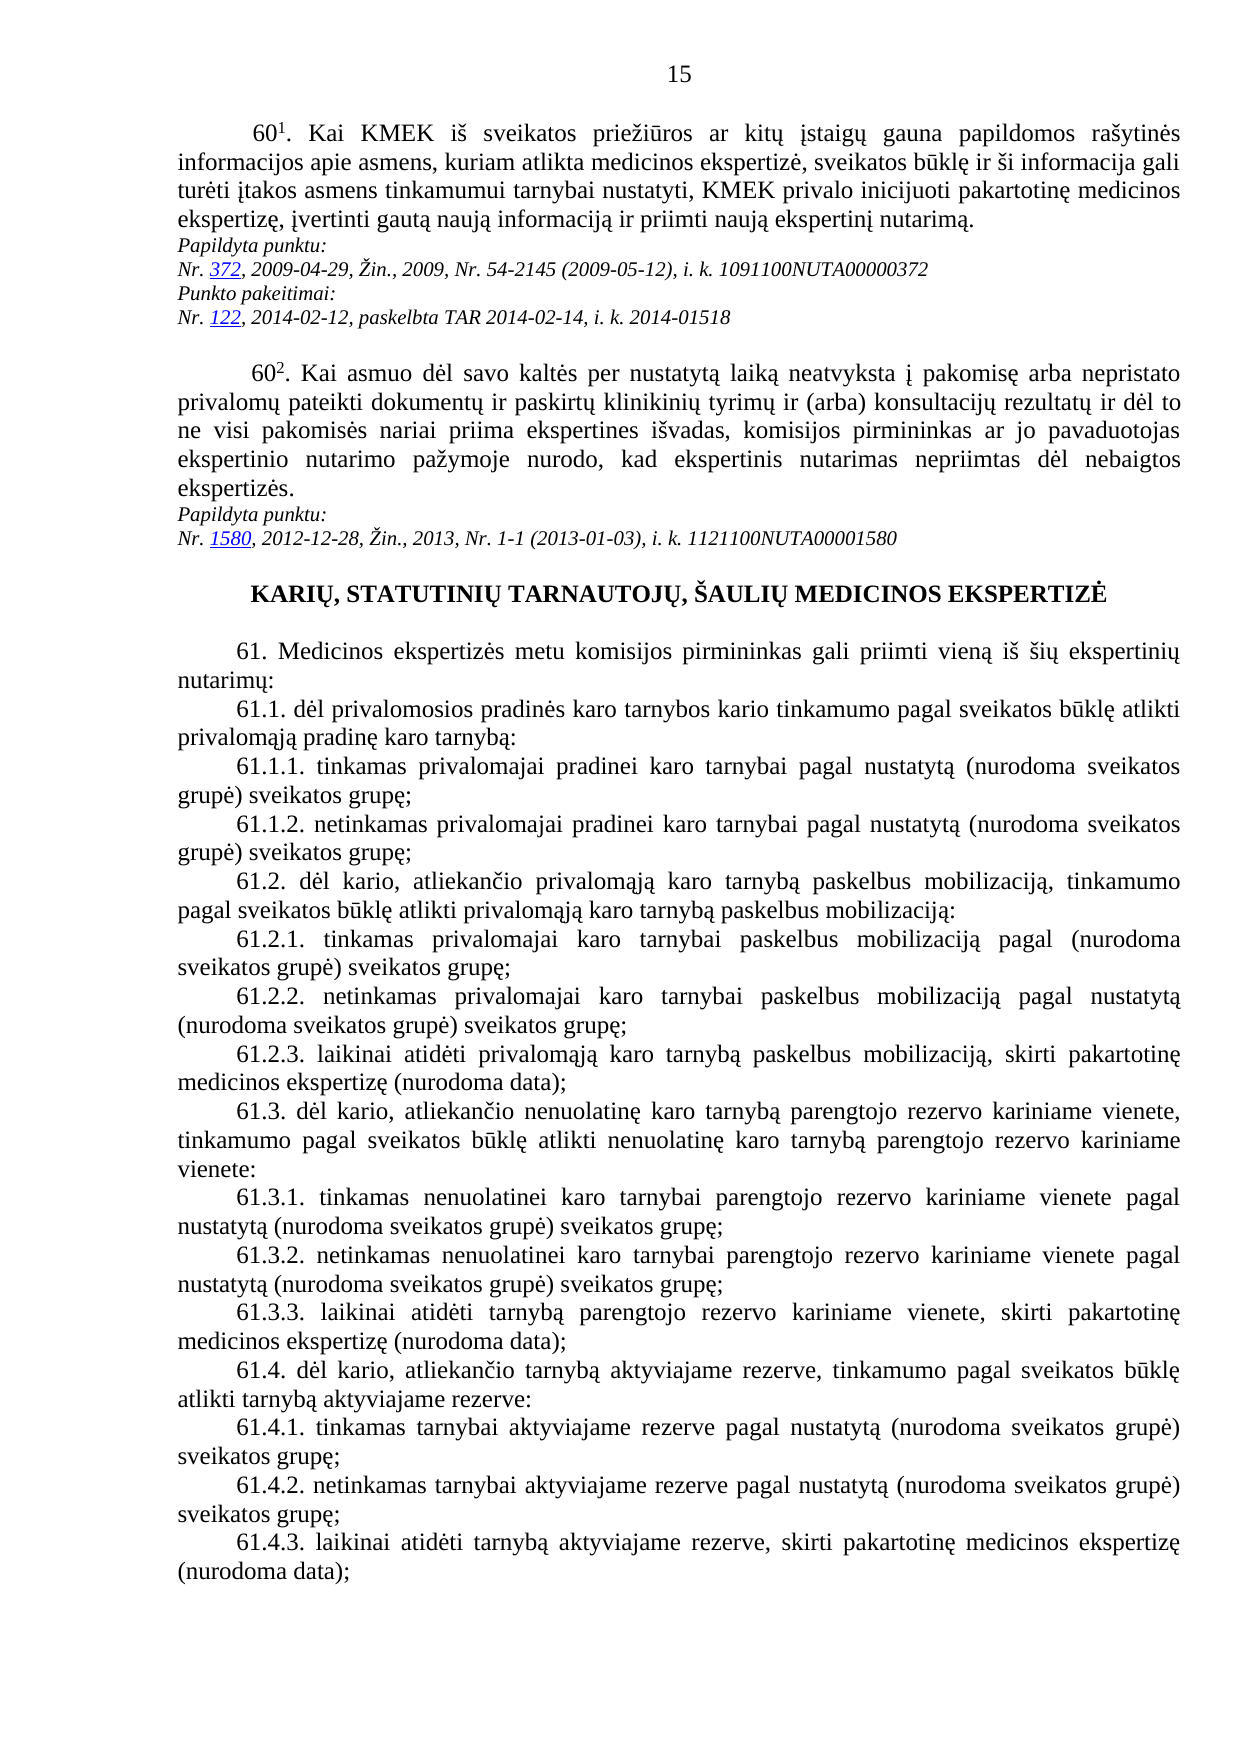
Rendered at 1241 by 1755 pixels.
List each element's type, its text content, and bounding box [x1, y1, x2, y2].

text Punkto pakeitimai: [177, 281, 1181, 305]
text 61.1. dėl privalomosios pradinės karo tarnybos kario tinkamumo pagal sveikatos būklę atlikti privalomąją pradinę karo tarnybą: [177, 694, 1181, 751]
text 61.4. dėl kario, atliekančio tarnybą aktyviajame rezerve, tinkamumo pagal sveikatos būklę atlikti tarnybą aktyviajame rezerve: [177, 1355, 1181, 1412]
text Papildyta punktu: [177, 502, 1181, 526]
text Nr. 1580, 2012-12-28, Žin., 2013, Nr. 1-1 (2013-01-03), i. k. 1121100NUTA00001580 [177, 526, 1181, 550]
text 61.2.1. tinkamas privalomajai karo tarnybai paskelbus mobilizaciją pagal (nurodoma sveikatos grupė) sveikatos grupę; [177, 924, 1181, 981]
text KARIŲ, STATUTINIŲ TARNAUTOJŲ, ŠAULIŲ MEDICINOS EKSPERTIZĖ [177, 579, 1181, 607]
text 601. Kai KMEK iš sveikatos priežiūros ar kitų įstaigų gauna papildomos rašytinės informacijos apie asmens, kuriam atlikta medicinos ekspertizė, sveikatos būklę ir ši informacija gali turėti įtakos asmens tinkamumui tarnybai nustatyti, KMEK privalo inicijuoti pakartotinę medicinos ekspertizę, įvertinti gautą naują informaciją ir priimti naują ekspertinį nutarimą. [177, 118, 1181, 233]
text 61.2. dėl kario, atliekančio privalomąją karo tarnybą paskelbus mobilizaciją, tinkamumo pagal sveikatos būklę atlikti privalomąją karo tarnybą paskelbus mobilizaciją: [177, 866, 1181, 924]
text 61. Medicinos ekspertizės metu komisijos pirmininkas gali priimti vieną iš šių ekspertinių nutarimų: [177, 636, 1181, 694]
text Papildyta punktu: [177, 233, 1181, 257]
text 61.4.3. laikinai atidėti tarnybą aktyviajame rezerve, skirti pakartotinę medicinos ekspertizę (nurodoma data); [177, 1527, 1181, 1585]
text 61.2.3. laikinai atidėti privalomąją karo tarnybą paskelbus mobilizaciją, skirti pakartotinę medicinos ekspertizę (nurodoma data); [177, 1039, 1181, 1096]
text 61.3. dėl kario, atliekančio nenuolatinę karo tarnybą parengtojo rezervo kariniame vienete, tinkamumo pagal sveikatos būklę atlikti nenuolatinę karo tarnybą parengtojo rezervo kariniame vienete: [177, 1096, 1181, 1182]
text Nr. 372, 2009-04-29, Žin., 2009, Nr. 54-2145 (2009-05-12), i. k. 1091100NUTA00000372 [177, 257, 1181, 281]
text 61.4.2. netinkamas tarnybai aktyviajame rezerve pagal nustatytą (nurodoma sveikatos grupė) sveikatos grupę; [177, 1470, 1181, 1527]
text 61.3.1. tinkamas nenuolatinei karo tarnybai parengtojo rezervo kariniame vienete pagal nustatytą (nurodoma sveikatos grupė) sveikatos grupę; [177, 1182, 1181, 1240]
text 602. Kai asmuo dėl savo kaltės per nustatytą laiką neatvyksta į pakomisę arba nepristato privalomų pateikti dokumentų ir paskirtų klinikinių tyrimų ir (arba) konsultacijų rezultatų ir dėl to ne visi pakomisės nariai priima ekspertines išvadas, komisijos pirmininkas ar jo pavaduotojas ekspertinio nutarimo pažymoje nurodo, kad ekspertinis nutarimas nepriimtas dėl nebaigtos ekspertizės. [177, 358, 1181, 502]
text 61.2.2. netinkamas privalomajai karo tarnybai paskelbus mobilizaciją pagal nustatytą (nurodoma sveikatos grupė) sveikatos grupę; [177, 981, 1181, 1039]
text 61.1.1. tinkamas privalomajai pradinei karo tarnybai pagal nustatytą (nurodoma sveikatos grupė) sveikatos grupę; [177, 751, 1181, 809]
text 61.1.2. netinkamas privalomajai pradinei karo tarnybai pagal nustatytą (nurodoma sveikatos grupė) sveikatos grupę; [177, 809, 1181, 866]
text Nr. 122, 2014-02-12, paskelbta TAR 2014-02-14, i. k. 2014-01518 [177, 305, 1181, 329]
text 61.3.2. netinkamas nenuolatinei karo tarnybai parengtojo rezervo kariniame vienete pagal nustatytą (nurodoma sveikatos grupė) sveikatos grupę; [177, 1240, 1181, 1297]
text 61.4.1. tinkamas tarnybai aktyviajame rezerve pagal nustatytą (nurodoma sveikatos grupė) sveikatos grupę; [177, 1412, 1181, 1470]
text 61.3.3. laikinai atidėti tarnybą parengtojo rezervo kariniame vienete, skirti pakartotinę medicinos ekspertizę (nurodoma data); [177, 1297, 1181, 1355]
